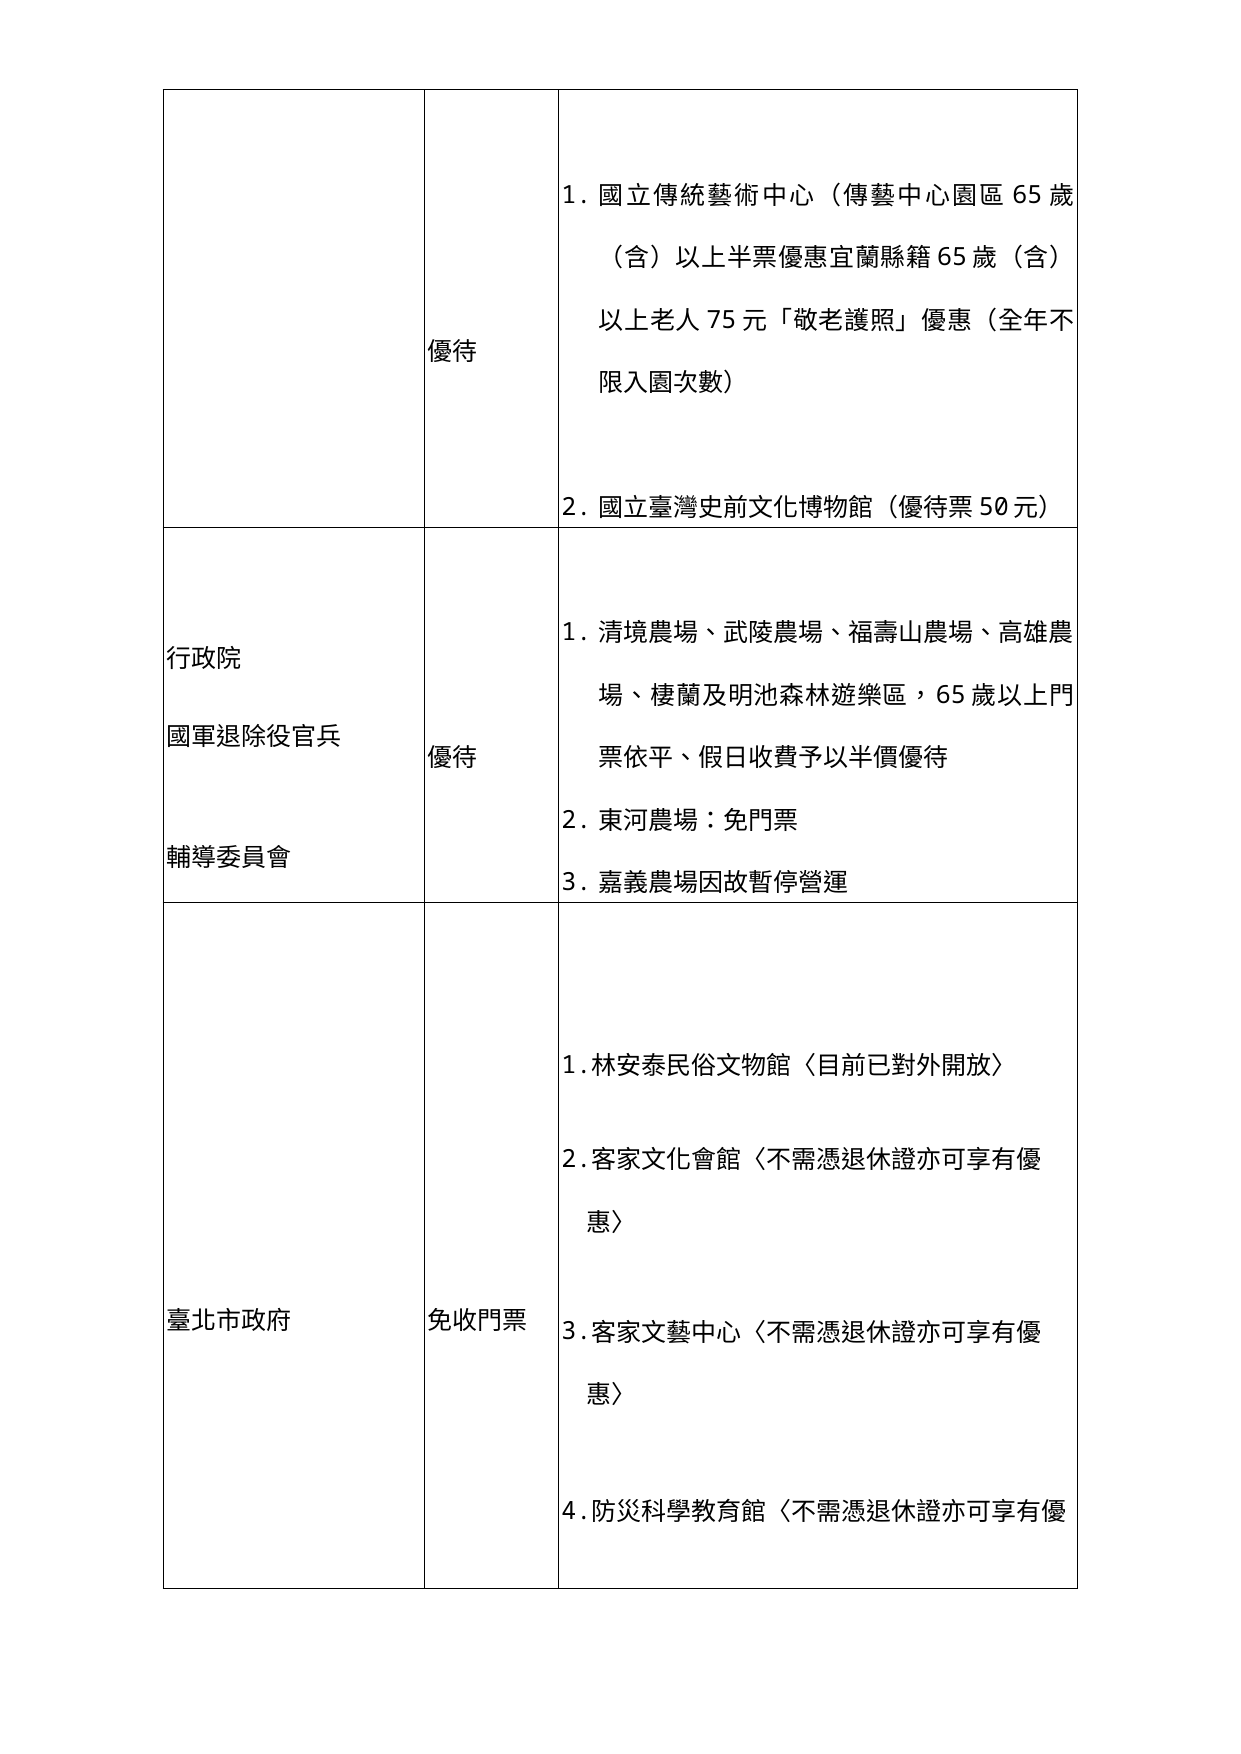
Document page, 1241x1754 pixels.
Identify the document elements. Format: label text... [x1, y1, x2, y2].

table_cell 優待 [425, 90, 558, 527]
table_cell 免收門票 [425, 903, 558, 1588]
table_cell 優待 [425, 528, 558, 902]
table_cell 1.林安泰民俗文物館〈目前已對外開放〉 2.客家文化會館〈不需憑退休證亦可享有優惠〉 3.客家文藝中心〈不需憑退休證亦可享有優惠〉 4.防災科學教育館〈不需憑退休證亦可享有優 [559, 903, 1077, 1588]
table_cell 清境農場、武陵農場、福壽山農場、高雄農場、棲蘭及明池森林遊樂區，65歲以上門票依平、假日收費予以半價優待 東河農場：免門票 嘉義農場因故暫停營運 [559, 528, 1077, 902]
table_cell [164, 90, 424, 527]
table_cell 國立傳統藝術中心（傳藝中心園區65歲（含）以上半票優惠宜蘭縣籍65歲（含）以上老人75元「敬老護照」優惠（全年不限入園次數） 國立臺灣史前文化博物館（優待票50元） [559, 90, 1077, 527]
table_cell 行政院 國軍退除役官兵 輔導委員會 [164, 528, 424, 902]
table_cell 臺北市政府 [164, 903, 424, 1588]
